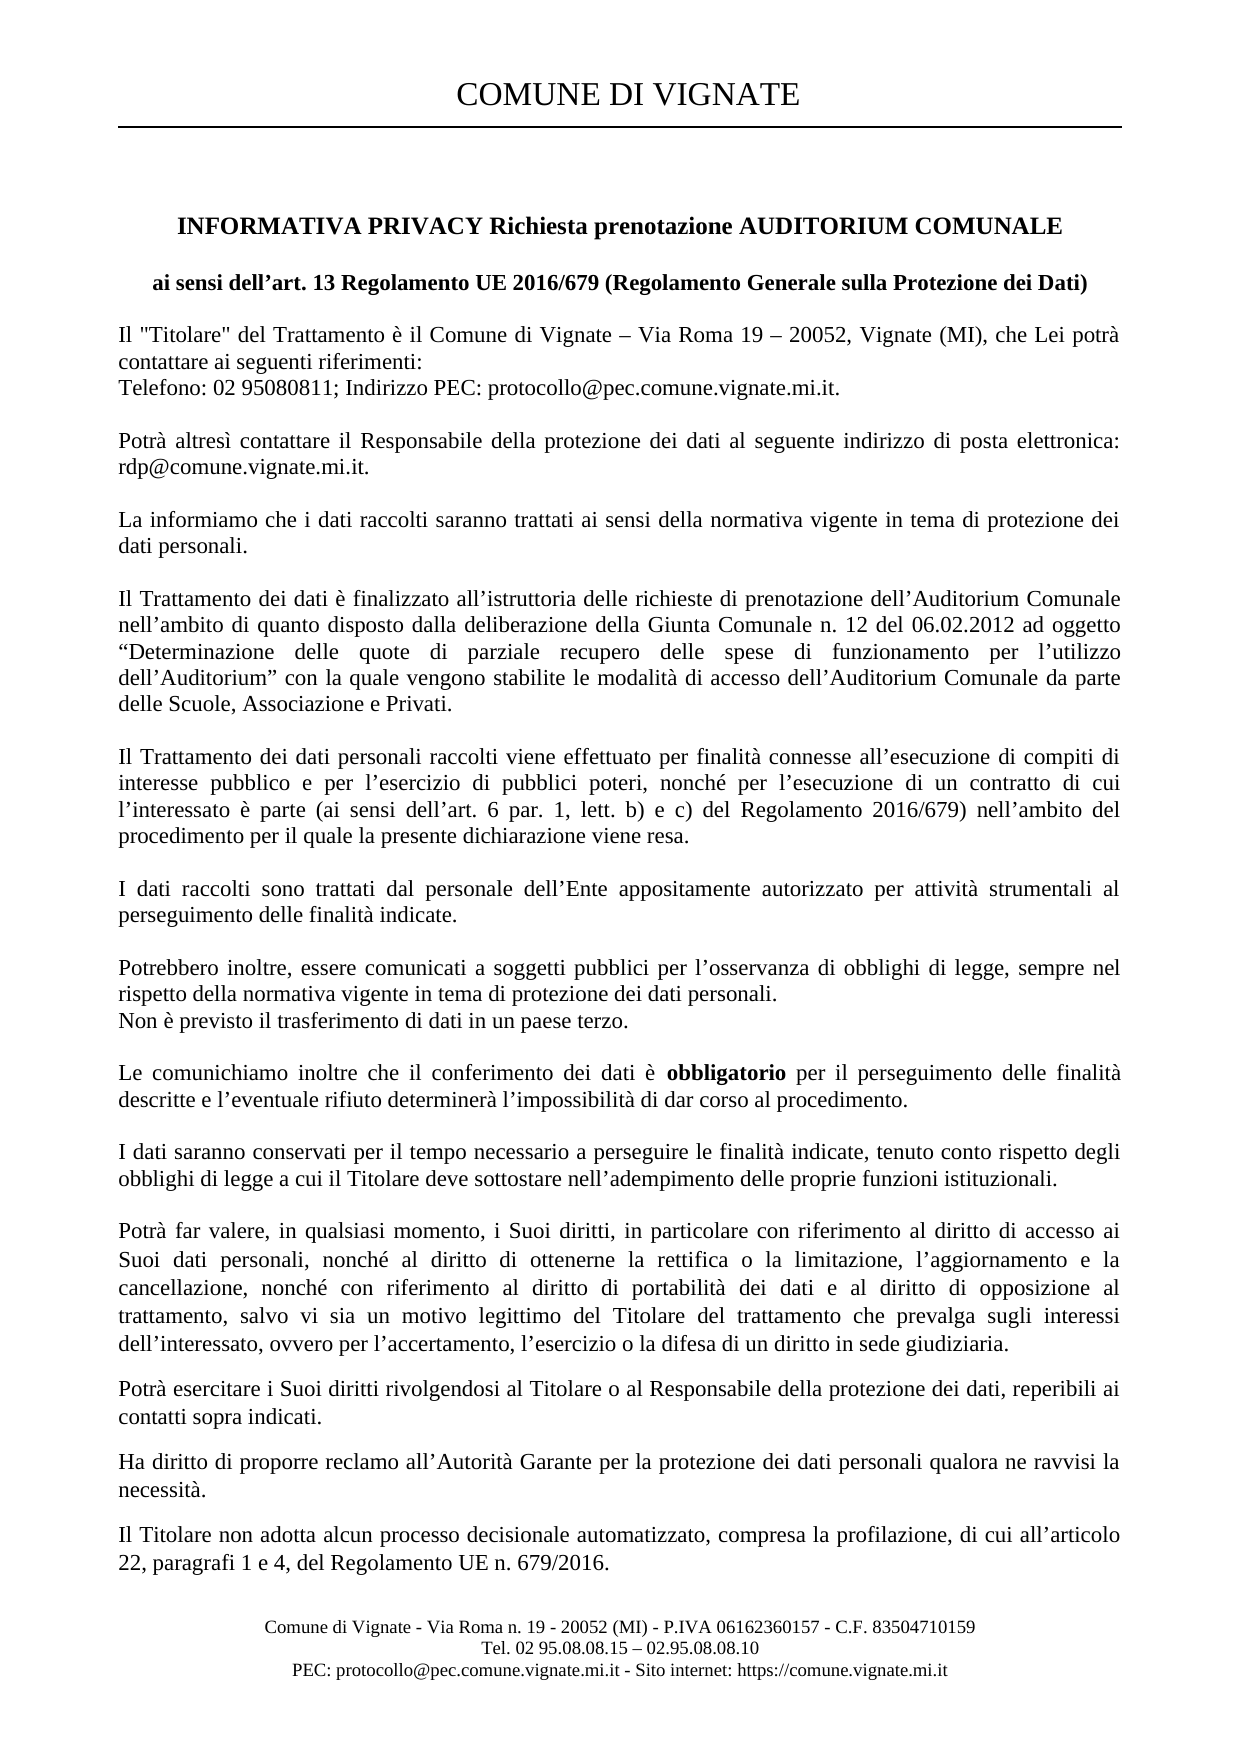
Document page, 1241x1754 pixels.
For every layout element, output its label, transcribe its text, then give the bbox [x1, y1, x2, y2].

text Il Trattamento dei dati è finalizzato all’istruttoria delle richieste di prenotazione dell’Auditorium Comunale nell’ambito di quanto disposto dalla deliberazione della Giunta Comunale n. 12 del 06.02.2012 ad oggetto “Determinazione delle quote di parziale recupero delle spese di funzionamento per l’utilizzo dell’Auditorium” con la quale vengono stabilite le modalità di accesso dell’Auditorium Comunale da parte delle Scuole, Associazione e Privati. [118, 585, 1122, 717]
text Telefono: 02 95080811; Indirizzo PEC: protocollo@pec.comune.vignate.mi.it. [118, 374, 1122, 401]
text Le comunichiamo inoltre che il conferimento dei dati è obbligatorio per il perseguimento delle finalità descritte e l’eventuale rifiuto determinerà l’impossibilità di dar corso al procedimento. [118, 1059, 1122, 1112]
text Ha diritto di proporre reclamo all’Autorità Garante per la protezione dei dati personali qualora ne ravvisi la necessità. [118, 1448, 1122, 1502]
text I dati raccolti sono trattati dal personale dell’Ente appositamente autorizzato per attività strumentali al perseguimento delle finalità indicate. [118, 875, 1122, 928]
text INFORMATIVA PRIVACY Richiesta prenotazione AUDITORIUM COMUNALE [118, 211, 1122, 240]
text Non è previsto il trasferimento di dati in un paese terzo. [118, 1007, 1122, 1033]
text Potrà altresì contattare il Responsabile della protezione dei dati al seguente indirizzo di posta elettronica: rdp@comune.vignate.mi.it. [118, 427, 1122, 479]
text ai sensi dell’art. 13 Regolamento UE 2016/679 (Regolamento Generale sulla Protezione dei Dati) [118, 269, 1122, 295]
text I dati saranno conservati per il tempo necessario a perseguire le finalità indicate, tenuto conto rispetto degli obblighi di legge a cui il Titolare deve sottostare nell’adempimento delle proprie funzioni istituzionali. [118, 1138, 1122, 1191]
text Il "Titolare" del Trattamento è il Comune di Vignate – Via Roma 19 – 20052, Vignate (MI), che Lei potrà contattare ai seguenti riferimenti: [118, 321, 1122, 374]
text La informiamo che i dati raccolti saranno trattati ai sensi della normativa vigente in tema di protezione dei dati personali. [118, 506, 1122, 559]
text Il Titolare non adotta alcun processo decisionale automatizzato, compresa la profilazione, di cui all’articolo 22, paragrafi 1 e 4, del Regolamento UE n. 679/2016. [118, 1521, 1122, 1575]
text Potrebbero inoltre, essere comunicati a soggetti pubblici per l’osservanza di obblighi di legge, sempre nel rispetto della normativa vigente in tema di protezione dei dati personali. [118, 954, 1122, 1007]
text Potrà far valere, in qualsiasi momento, i Suoi diritti, in particolare con riferimento al diritto di accesso ai Suoi dati personali, nonché al diritto di ottenerne la rettifica o la limitazione, l’aggiornamento e la cancellazione, nonché con riferimento al diritto di portabilità dei dati e al diritto di opposizione al trattamento, salvo vi sia un motivo legittimo del Titolare del trattamento che prevalga sugli interessi dell’interessato, ovvero per l’accertamento, l’esercizio o la difesa di un diritto in sede giudiziaria. [118, 1217, 1122, 1356]
text Il Trattamento dei dati personali raccolti viene effettuato per finalità connesse all’esecuzione di compiti di interesse pubblico e per l’esercizio di pubblici poteri, nonché per l’esecuzione di un contratto di cui l’interessato è parte (ai sensi dell’art. 6 par. 1, lett. b) e c) del Regolamento 2016/679) nell’ambito del procedimento per il quale la presente dichiarazione viene resa. [118, 743, 1122, 848]
text Potrà esercitare i Suoi diritti rivolgendosi al Titolare o al Responsabile della protezione dei dati, reperibili ai contatti sopra indicati. [118, 1375, 1122, 1429]
